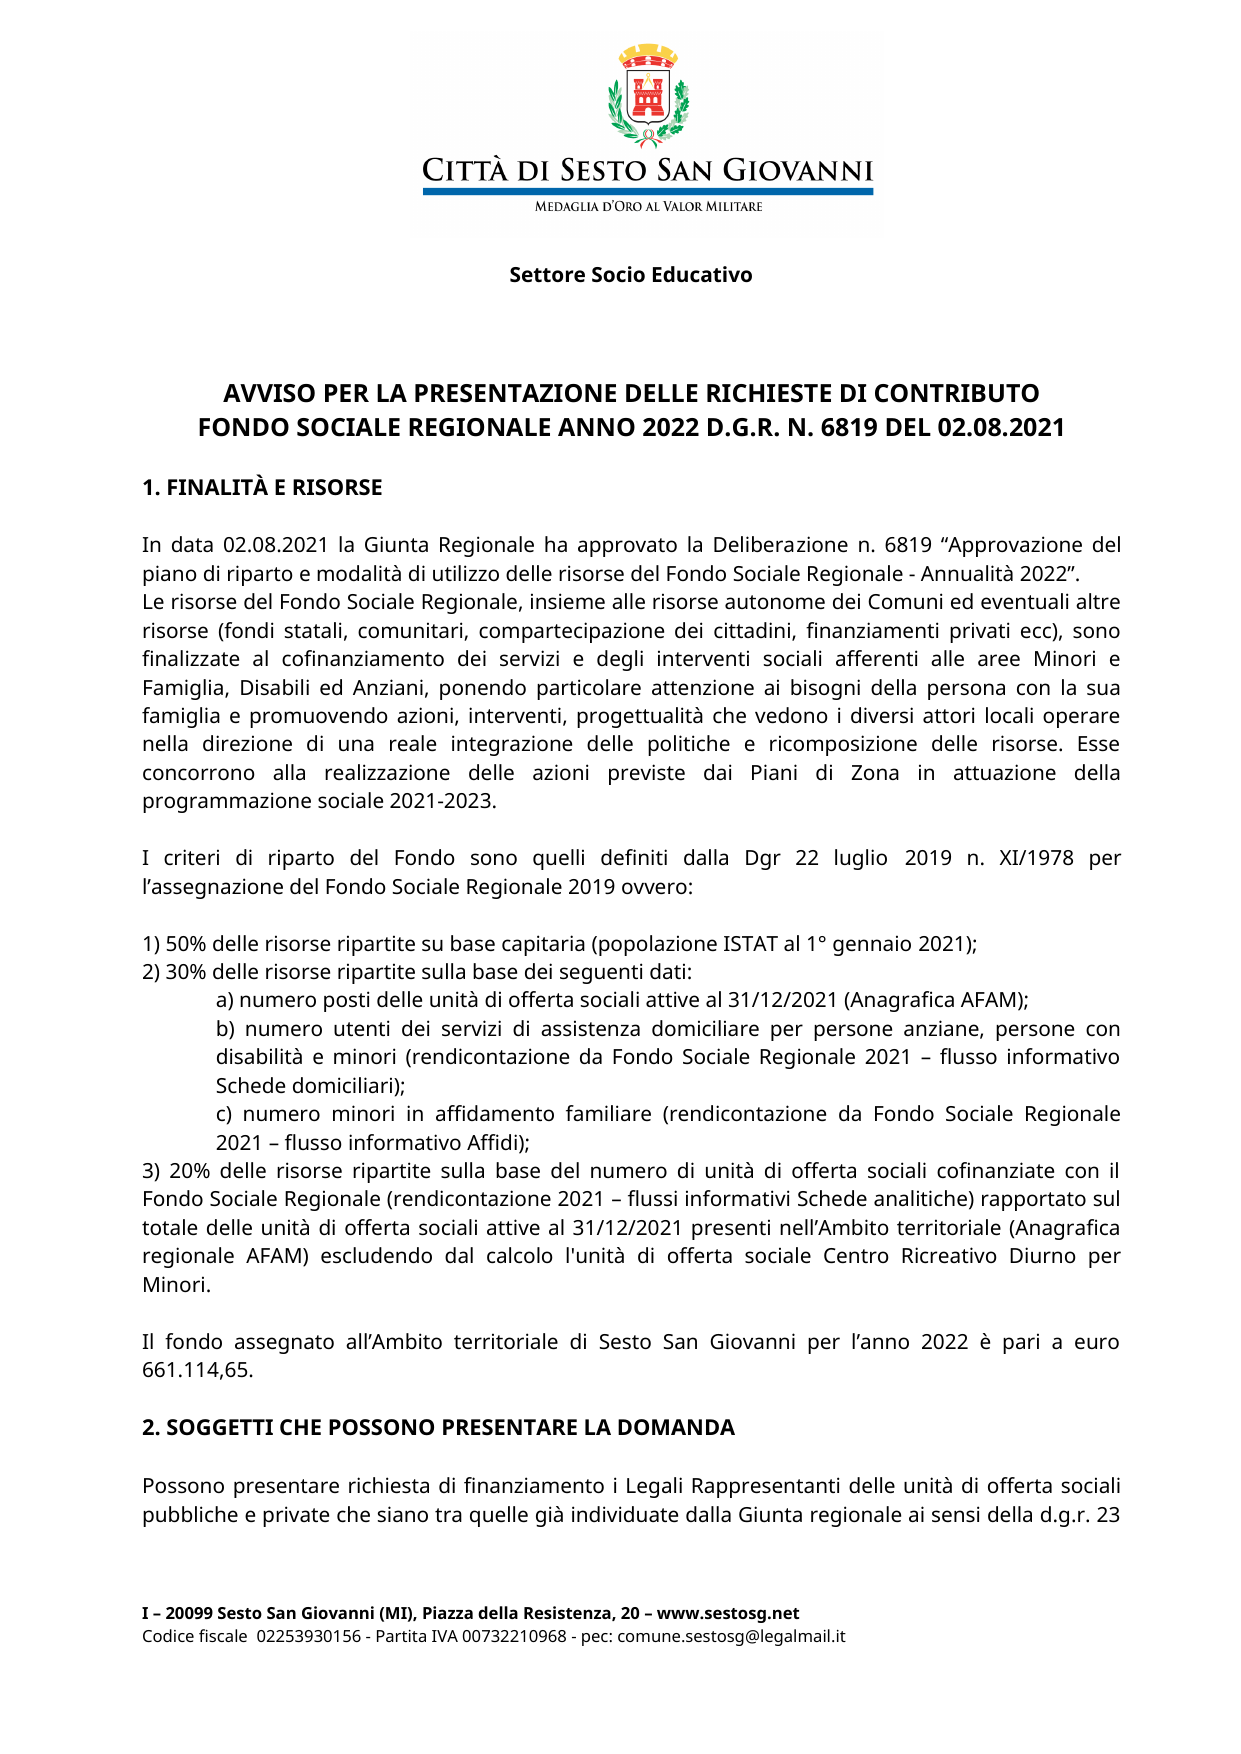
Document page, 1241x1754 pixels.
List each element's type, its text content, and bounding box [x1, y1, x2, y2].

picture [409, 31, 884, 238]
text 1. FINALITÀ E RISORSE [142, 472, 1122, 502]
text Le risorse del Fondo Sociale Regionale, insieme alle risorse autonome dei Comuni ed eventuali altre risorse (fondi statali, comunitari, compartecipazione dei cittadini, finanziamenti privati ecc), sono finalizzate al cofinanziamento dei servizi e degli interventi sociali afferenti alle aree Minori e Famiglia, Disabili ed Anziani, ponendo particolare attenzione ai bisogni della persona con la sua famiglia e promuovendo azioni, interventi, progettualità che vedono i diversi attori locali operare nella direzione di una reale integrazione delle politiche e ricomposizione delle risorse. Esse concorrono alla realizzazione delle azioni previste dai Piani di Zona in attuazione della programmazione sociale 2021-2023. [142, 587, 1122, 815]
text Possono presentare richiesta di finanziamento i Legali Rappresentanti delle unità di offerta sociali pubbliche e private che siano tra quelle già individuate dalla Giunta regionale ai sensi della d.g.r. 23 [142, 1472, 1122, 1528]
text 3) 20% delle risorse ripartite sulla base del numero di unità di offerta sociali cofinanziate con il Fondo Sociale Regionale (rendicontazione 2021 – flussi informativi Schede analitiche) rapportato sul totale delle unità di offerta sociali attive al 31/12/2021 presenti nell’Ambito territoriale (Anagrafica regionale AFAM) escludendo dal calcolo l'unità di offerta sociale Centro Ricreativo Diurno per Minori. [142, 1156, 1122, 1298]
text b) numero utenti dei servizi di assistenza domiciliare per persone anziane, persone con disabilità e minori (rendicontazione da Fondo Sociale Regionale 2021 – flusso informativo Schede domiciliari); [216, 1014, 1122, 1099]
text I criteri di riparto del Fondo sono quelli definiti dalla Dgr 22 luglio 2019 n. XI/1978 per l’assegnazione del Fondo Sociale Regionale 2019 ovvero: [142, 843, 1122, 900]
text 2. SOGGETTI CHE POSSONO PRESENTARE LA DOMANDA [142, 1412, 1122, 1442]
text AVVISO PER LA PRESENTAZIONE DELLE RICHIESTE DI CONTRIBUTO [142, 376, 1122, 410]
text In data 02.08.2021 la Giunta Regionale ha approvato la Deliberazione n. 6819 “Approvazione del piano di riparto e modalità di utilizzo delle risorse del Fondo Sociale Regionale - Annualità 2022”. [142, 531, 1122, 587]
text 1) 50% delle risorse ripartite su base capitaria (popolazione ISTAT al 1° gennaio 2021); [142, 929, 1122, 957]
text 2) 30% delle risorse ripartite sulla base dei seguenti dati: [142, 957, 1122, 986]
text c) numero minori in affidamento familiare (rendicontazione da Fondo Sociale Regionale 2021 – flusso informativo Affidi); [216, 1099, 1122, 1156]
text Il fondo assegnato all’Ambito territoriale di Sesto San Giovanni per l’anno 2022 è pari a euro 661.114,65. [142, 1327, 1122, 1384]
text FONDO SOCIALE REGIONALE ANNO 2022 D.G.R. N. 6819 DEL 02.08.2021 [142, 410, 1122, 444]
text a) numero posti delle unità di offerta sociali attive al 31/12/2021 (Anagrafica AFAM); [216, 986, 1122, 1014]
